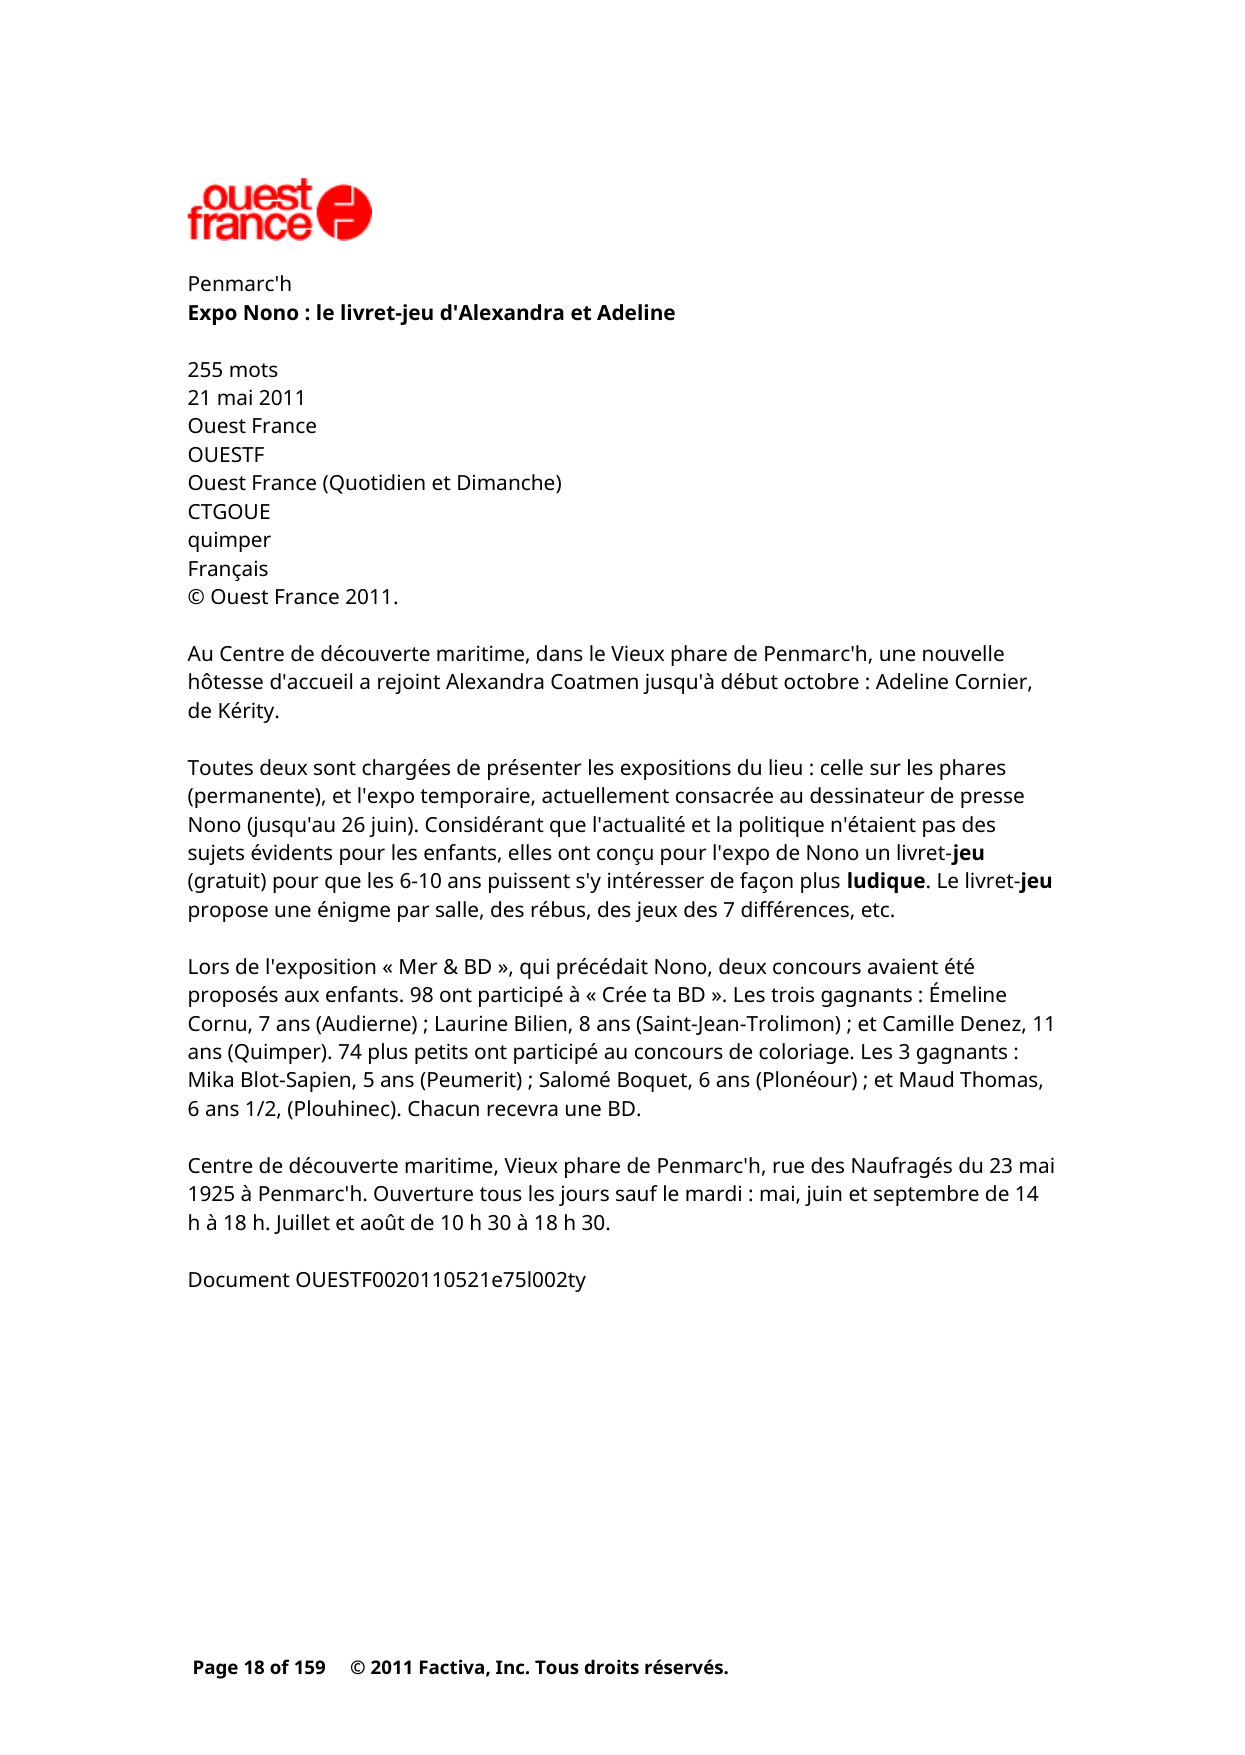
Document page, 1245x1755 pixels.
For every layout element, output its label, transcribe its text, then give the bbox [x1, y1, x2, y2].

text © Ouest France 2011. [187, 582, 1057, 611]
text Au Centre de découverte maritime, dans le Vieux phare de Penmarc'h, une nouvelle hôtesse d'accueil a rejoint Alexandra Coatmen jusqu'à début octobre : Adeline Cornier, de Kérity. [187, 639, 1057, 724]
text Penmarc'h [187, 269, 1057, 298]
text Document OUESTF0020110521e75l002ty [187, 1265, 1057, 1293]
text 255 mots [187, 355, 1057, 383]
text Toutes deux sont chargées de présenter les expositions du lieu : celle sur les phares (permanente), et l'expo temporaire, actuellement consacrée au dessinateur de presse Nono (jusqu'au 26 juin). Considérant que l'actualité et la politique n'étaient pas des sujets évidents pour les enfants, elles ont conçu pour l'expo de Nono un livret-jeu (gratuit) pour que les 6-10 ans puissent s'y intéresser de façon plus ludique. Le livret-jeu propose une énigme par salle, des rébus, des jeux des 7 différences, etc. [187, 753, 1057, 923]
text quimper [187, 525, 1057, 554]
text Lors de l'exposition « Mer & BD », qui précédait Nono, deux concours avaient été proposés aux enfants. 98 ont participé à « Crée ta BD ». Les trois gagnants : Émeline Cornu, 7 ans (Audierne) ; Laurine Bilien, 8 ans (Saint-Jean-Trolimon) ; et Camille Denez, 11 ans (Quimper). 74 plus petits ont participé au concours de coloriage. Les 3 gagnants : Mika Blot-Sapien, 5 ans (Peumerit) ; Salomé Boquet, 6 ans (Plonéour) ; et Maud Thomas, 6 ans 1/2, (Plouhinec). Chacun recevra une BD. [187, 952, 1057, 1122]
text Ouest France [187, 412, 1057, 440]
text OUESTF [187, 440, 1057, 468]
picture [187, 178, 372, 241]
text Français [187, 554, 1057, 582]
text Centre de découverte maritime, Vieux phare de Penmarc'h, rue des Naufragés du 23 mai 1925 à Penmarc'h. Ouverture tous les jours sauf le mardi : mai, juin et septembre de 14 h à 18 h. Juillet et août de 10 h 30 à 18 h 30. [187, 1151, 1057, 1236]
text Ouest France (Quotidien et Dimanche) [187, 468, 1057, 497]
text CTGOUE [187, 497, 1057, 525]
text 21 mai 2011 [187, 383, 1057, 412]
text Expo Nono : le livret-jeu d'Alexandra et Adeline [187, 298, 1057, 326]
